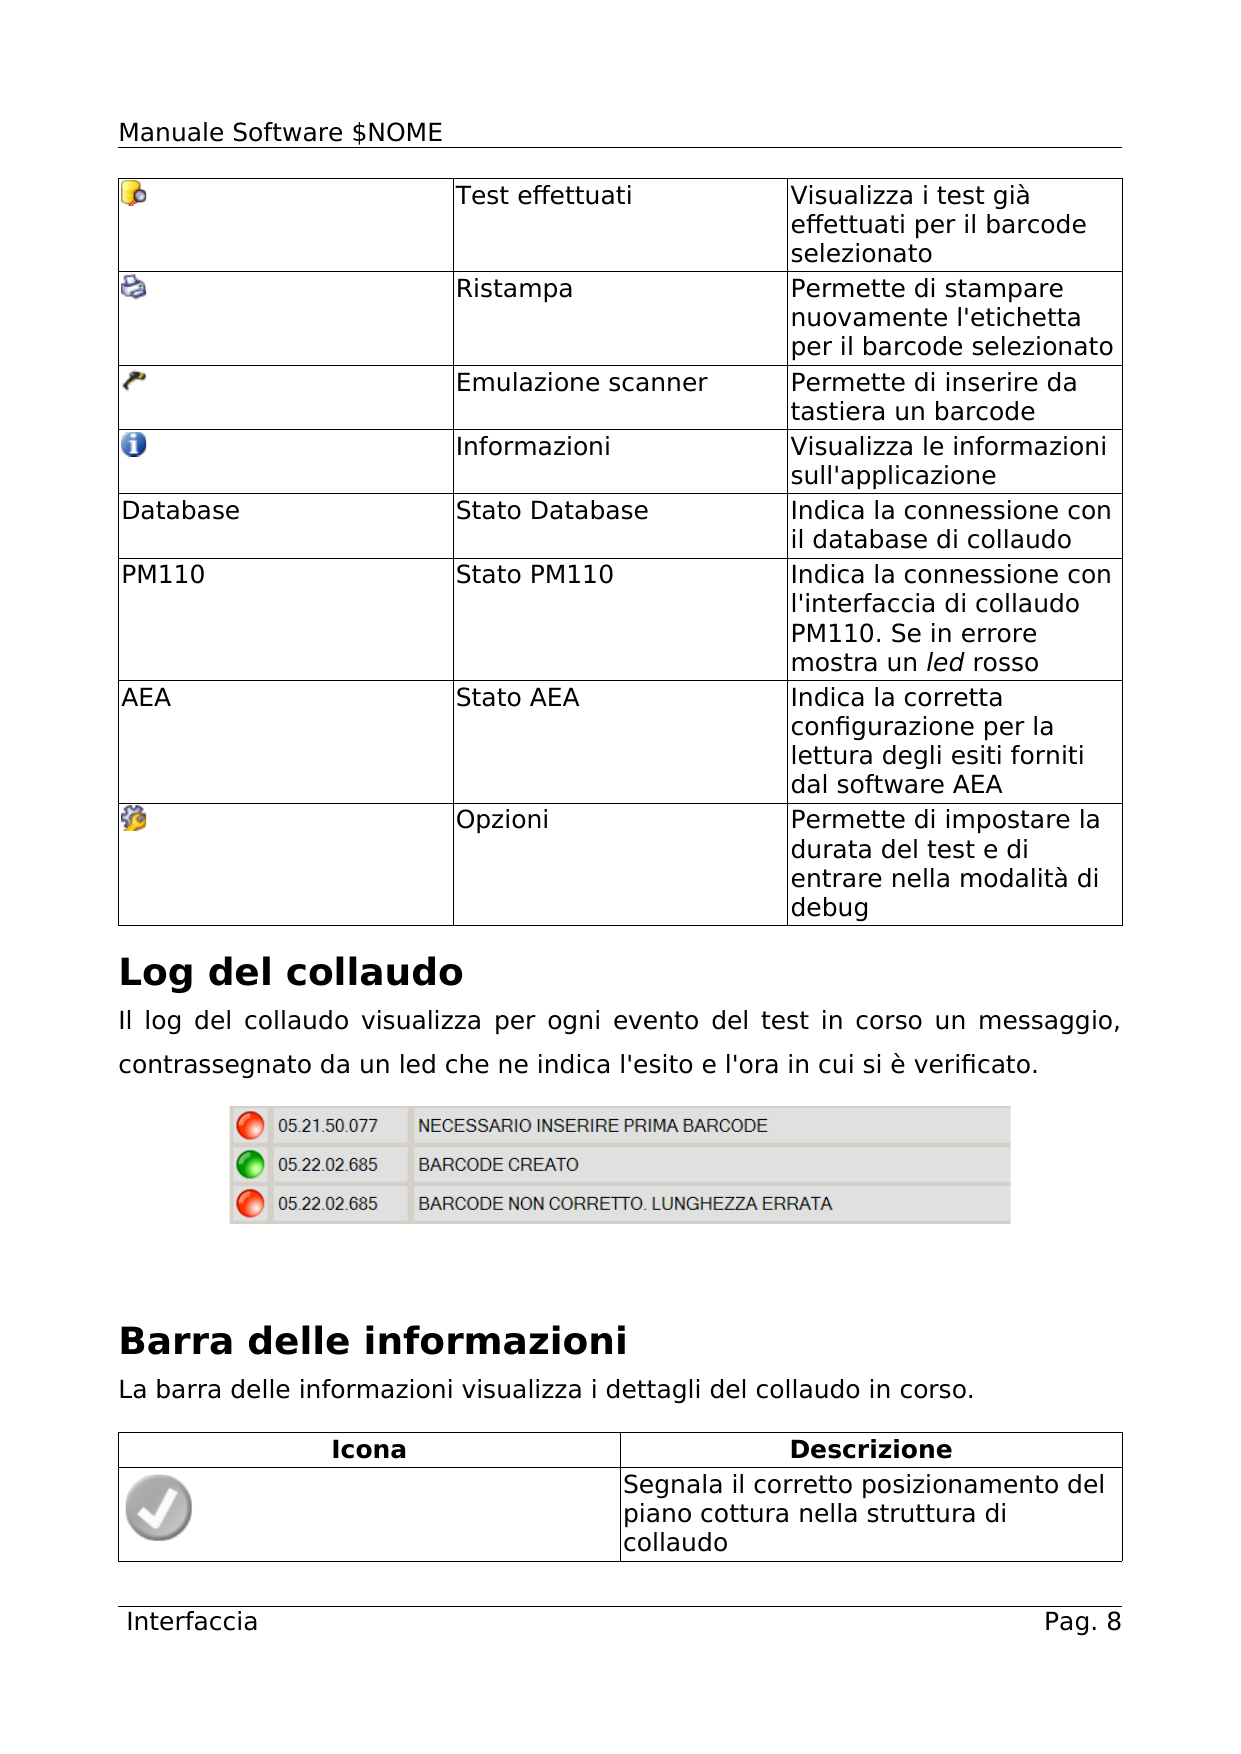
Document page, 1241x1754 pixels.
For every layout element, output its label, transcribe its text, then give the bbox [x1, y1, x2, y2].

table_cell Permette di stampare nuovamente l'etichetta per il barcode selezionato [788, 272, 1122, 365]
subtitle Barra delle informazioni [118, 1319, 1122, 1363]
table_cell Database [119, 494, 453, 557]
table_cell Stato AEA [454, 681, 787, 803]
text La barra delle informazioni visualizza i dettagli del collaudo in corso. [118, 1376, 1122, 1405]
table_cell [119, 272, 453, 365]
table_cell Segnala il corretto posizionamento del piano cottura nella struttura di collaudo [621, 1468, 1122, 1561]
table_header Icona [119, 1433, 620, 1467]
table_cell [119, 179, 453, 271]
table_header Descrizione [621, 1433, 1122, 1467]
table_cell [119, 1468, 620, 1561]
table_cell [119, 430, 453, 493]
picture [121, 274, 147, 300]
table_cell Emulazione scanner [454, 366, 787, 429]
picture [121, 367, 147, 393]
table_cell AEA [119, 681, 453, 803]
table_cell Indica la connessione con l'interfaccia di collaudo PM110. Se in errore mostra un led rosso [788, 559, 1122, 680]
table_cell Indica la connessione con il database di collaudo [788, 494, 1122, 557]
table_cell Opzioni [454, 804, 787, 925]
picture [121, 432, 147, 457]
table_cell Visualizza le informazioni sull'applicazione [788, 430, 1122, 493]
table_cell Indica la corretta configurazione per la lettura degli esiti forniti dal software AEA [788, 681, 1122, 803]
table_cell Stato Database [454, 494, 787, 557]
subtitle Log del collaudo [118, 950, 1122, 994]
table_cell Permette di inserire da tastiera un barcode [788, 366, 1122, 429]
picture [121, 805, 147, 831]
table_cell PM110 [119, 559, 453, 680]
table_cell [119, 366, 453, 429]
table_cell Informazioni [454, 430, 787, 493]
picture [121, 180, 147, 206]
text Il log del collaudo visualizza per ogni evento del test in corso un messaggio, contrassegnato da un led che ne indica l'esito e l'ora in cui si è verificato. [118, 1007, 1122, 1079]
table_cell Stato PM110 [454, 559, 787, 680]
table_cell Visualizza i test già effettuati per il barcode selezionato [788, 179, 1122, 271]
table_cell Test effettuati [454, 179, 787, 271]
table_cell Permette di impostare la durata del test e di entrare nella modalità di debug [788, 804, 1122, 925]
table_cell [119, 804, 453, 925]
picture [121, 1470, 197, 1546]
picture [229, 1106, 1011, 1224]
table_cell Ristampa [454, 272, 787, 365]
